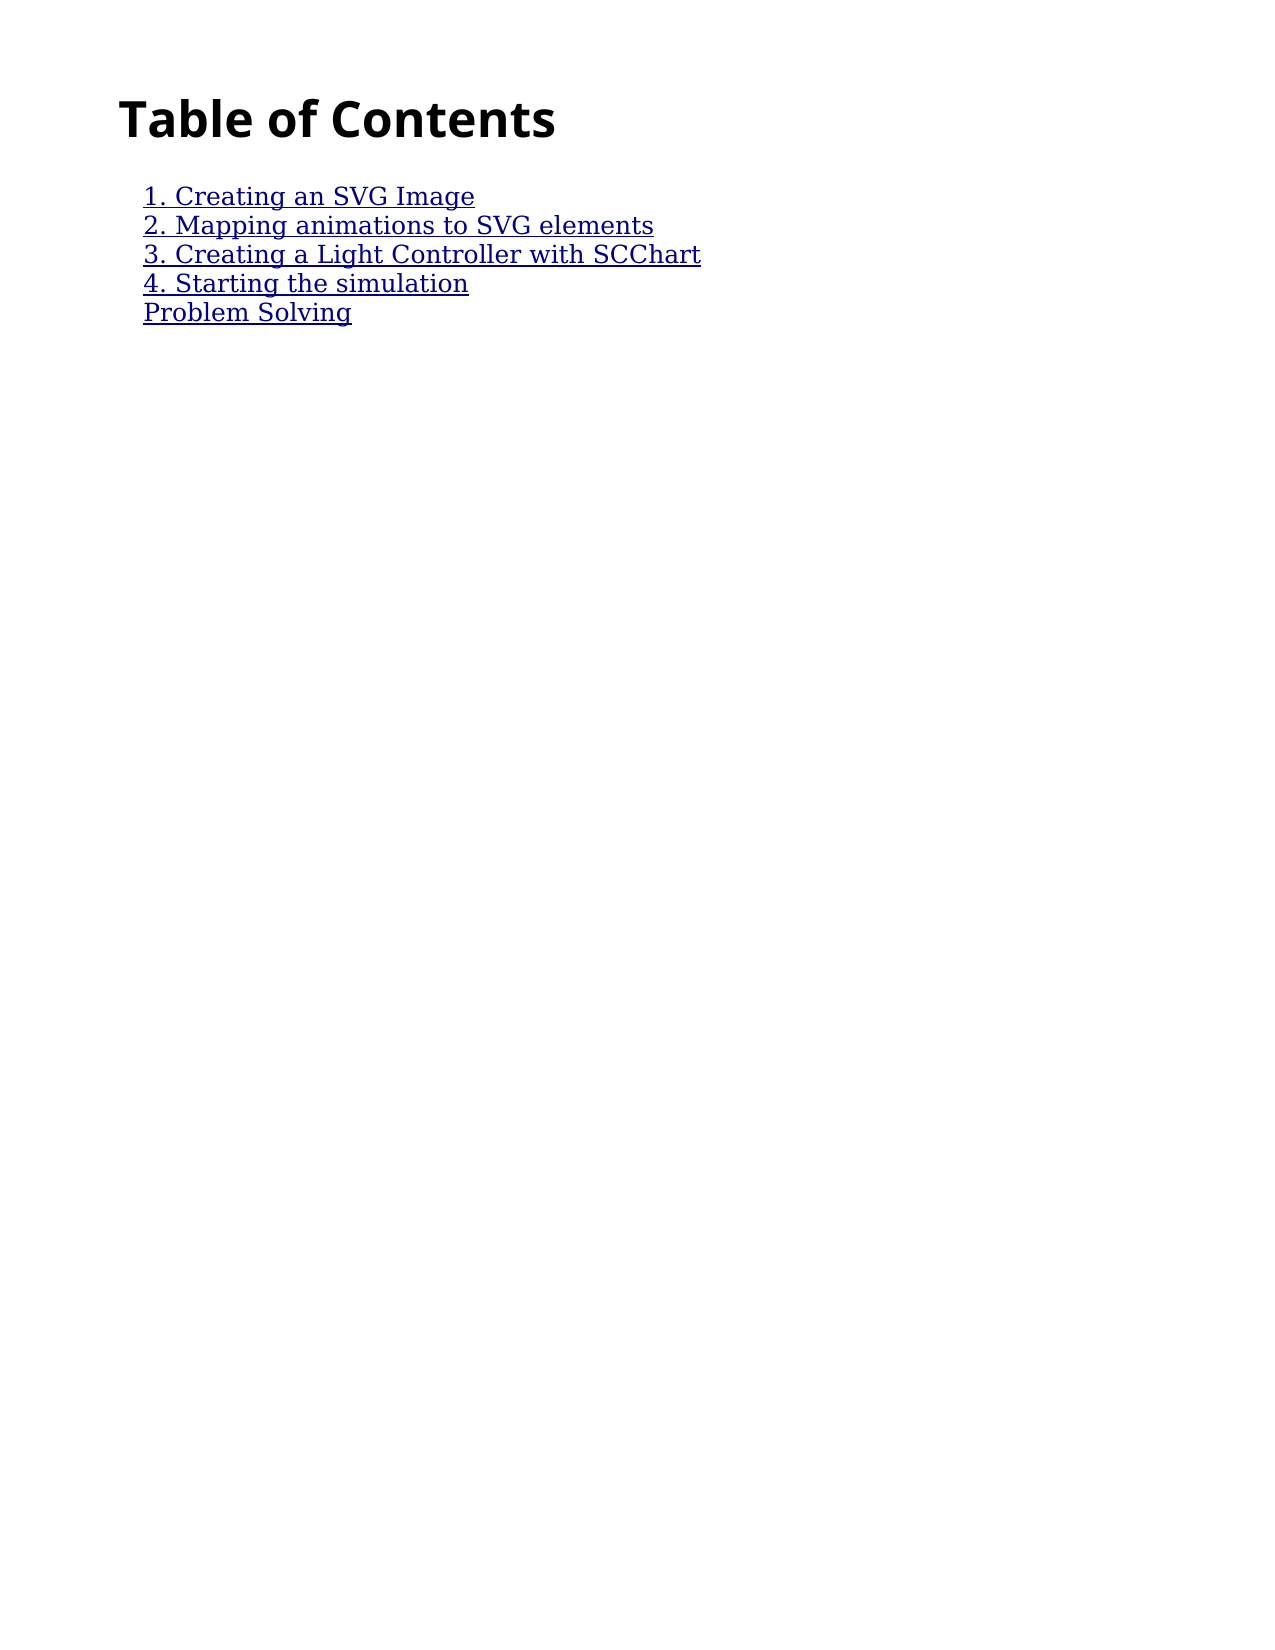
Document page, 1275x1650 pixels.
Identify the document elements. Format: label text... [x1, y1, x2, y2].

text 1. Creating an SVG Image [143, 182, 1216, 211]
subtitle Table of Contents [118, 84, 1216, 152]
text 3. Creating a Light Controller with SCChart [143, 240, 1216, 269]
text 4. Starting the simulation [143, 269, 1216, 298]
text Problem Solving [143, 298, 1216, 327]
text 2. Mapping animations to SVG elements [143, 211, 1216, 240]
